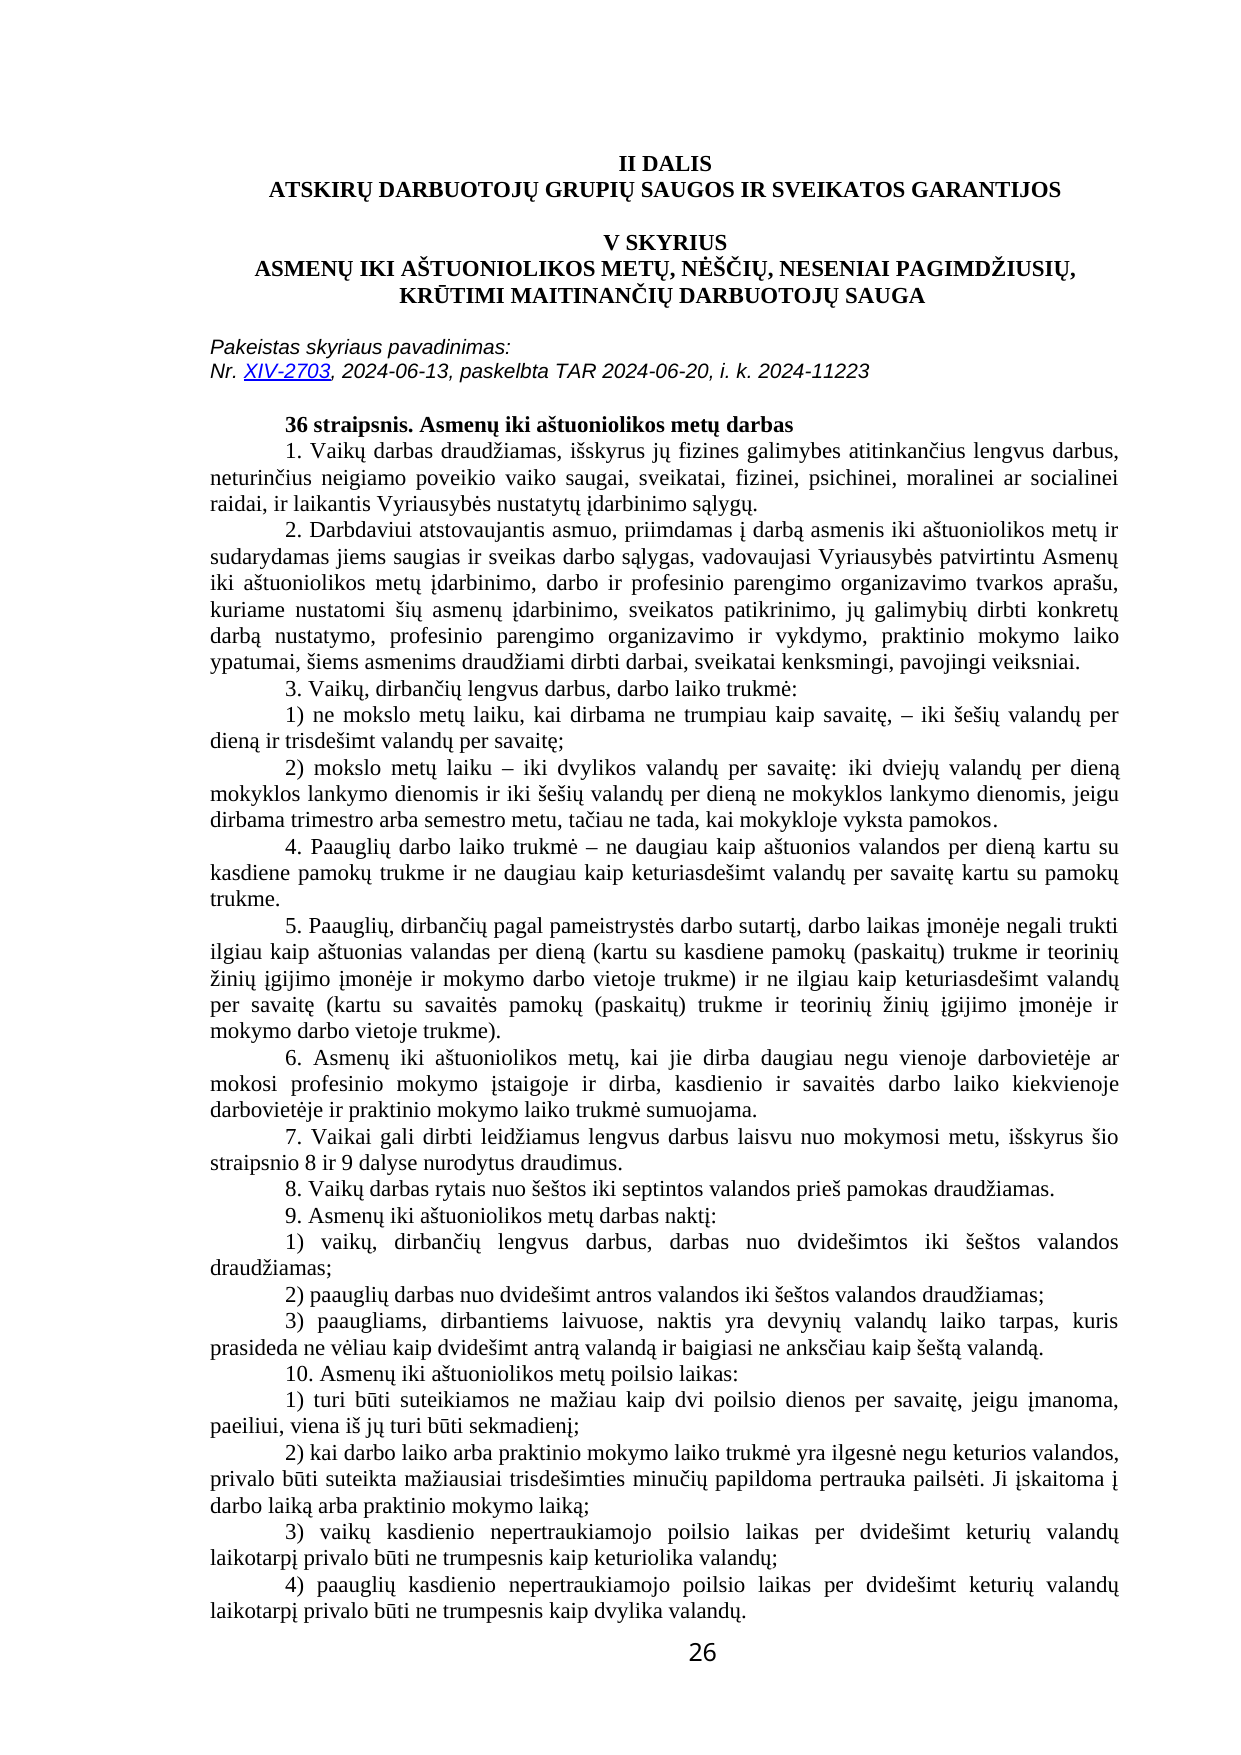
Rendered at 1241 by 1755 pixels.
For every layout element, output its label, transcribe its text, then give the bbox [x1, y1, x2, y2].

text 3. Vaikų, dirbančių lengvus darbus, darbo laiko trukmė: [210, 675, 1120, 701]
text 2) paauglių darbas nuo dvidešimt antros valandos iki šeštos valandos draudžiamas; [210, 1281, 1120, 1307]
text 1. Vaikų darbas draudžiamas, išskyrus jų fizines galimybes atitinkančius lengvus darbus, neturinčius neigiamo poveikio vaiko saugai, sveikatai, fizinei, psichinei, moralinei ar socialinei raidai, ir laikantis Vyriausybės nustatytų įdarbinimo sąlygų. [210, 437, 1120, 517]
text 4. Paauglių darbo laiko trukmė – ne daugiau kaip aštuonios valandos per dieną kartu su kasdiene pamokų trukme ir ne daugiau kaip keturiasdešimt valandų per savaitę kartu su pamokų trukme. [210, 833, 1120, 912]
text 7. Vaikai gali dirbti leidžiamus lengvus darbus laisvu nuo mokymosi metu, išskyrus šio straipsnio 8 ir 9 dalyse nurodytus draudimus. [210, 1123, 1120, 1175]
text Nr. XIV-2703, 2024-06-13, paskelbta TAR 2024-06-20, i. k. 2024-11223 [210, 358, 1120, 382]
text 1) turi būti suteikiamos ne mažiau kaip dvi poilsio dienos per savaitę, jeigu įmanoma, paeiliui, viena iš jų turi būti sekmadienį; [210, 1386, 1120, 1439]
text 3) vaikų kasdienio nepertraukiamojo poilsio laikas per dvidešimt keturių valandų laikotarpį privalo būti ne trumpesnis kaip keturiolika valandų; [210, 1518, 1120, 1571]
text 2) mokslo metų laiku – iki dvylikos valandų per savaitę: iki dviejų valandų per dieną mokyklos lankymo dienomis ir iki šešių valandų per dieną ne mokyklos lankymo dienomis, jeigu dirbama trimestro arba semestro metu, tačiau ne tada, kai mokykloje vyksta pamokos. [210, 754, 1120, 833]
text 3) paaugliams, dirbantiems laivuose, naktis yra devynių valandų laiko tarpas, kuris prasideda ne vėliau kaip dvidešimt antrą valandą ir baigiasi ne anksčiau kaip šeštą valandą. [210, 1307, 1120, 1360]
text 4) paauglių kasdienio nepertraukiamojo poilsio laikas per dvidešimt keturių valandų laikotarpį privalo būti ne trumpesnis kaip dvylika valandų. [210, 1571, 1120, 1623]
text ASMENŲ IKI AŠTUONIOLIKOS METŲ, NĖŠČIŲ, NESENIAI PAGIMDŽIUSIŲ, KRŪTIMI MAITINANČIŲ DARBUOTOJŲ SAUGA [210, 255, 1120, 308]
text V SKYRIUS [210, 229, 1120, 255]
subtitle II DALIS [210, 150, 1120, 176]
text 2) kai darbo laiko arba praktinio mokymo laiko trukmė yra ilgesnė negu keturios valandos, privalo būti suteikta mažiausiai trisdešimties minučių papildoma pertrauka pailsėti. Ji įskaitoma į darbo laiką arba praktinio mokymo laiką; [210, 1439, 1120, 1518]
text 2. Darbdaviui atstovaujantis asmuo, priimdamas į darbą asmenis iki aštuoniolikos metų ir sudarydamas jiems saugias ir sveikas darbo sąlygas, vadovaujasi Vyriausybės patvirtintu Asmenų iki aštuoniolikos metų įdarbinimo, darbo ir profesinio parengimo organizavimo tvarkos aprašu, kuriame nustatomi šių asmenų įdarbinimo, sveikatos patikrinimo, jų galimybių dirbti konkretų darbą nustatymo, profesinio parengimo organizavimo ir vykdymo, praktinio mokymo laiko ypatumai, šiems asmenims draudžiami dirbti darbai, sveikatai kenksmingi, pavojingi veiksniai. [210, 517, 1120, 675]
text 5. Paauglių, dirbančių pagal pameistrystės darbo sutartį, darbo laikas įmonėje negali trukti ilgiau kaip aštuonias valandas per dieną (kartu su kasdiene pamokų (paskaitų) trukme ir teorinių žinių įgijimo įmonėje ir mokymo darbo vietoje trukme) ir ne ilgiau kaip keturiasdešimt valandų per savaitę (kartu su savaitės pamokų (paskaitų) trukme ir teorinių žinių įgijimo įmonėje ir mokymo darbo vietoje trukme). [210, 912, 1120, 1044]
text 9. Asmenų iki aštuoniolikos metų darbas naktį: [210, 1202, 1120, 1228]
text 6. Asmenų iki aštuoniolikos metų, kai jie dirba daugiau negu vienoje darbovietėje ar mokosi profesinio mokymo įstaigoje ir dirba, kasdienio ir savaitės darbo laiko kiekvienoje darbovietėje ir praktinio mokymo laiko trukmė sumuojama. [210, 1044, 1120, 1123]
text 36 straipsnis. Asmenų iki aštuoniolikos metų darbas [210, 411, 1120, 437]
text 8. Vaikų darbas rytais nuo šeštos iki septintos valandos prieš pamokas draudžiamas. [210, 1175, 1120, 1202]
text 10. Asmenų iki aštuoniolikos metų poilsio laikas: [210, 1360, 1120, 1386]
text 1) vaikų, dirbančių lengvus darbus, darbas nuo dvidešimtos iki šeštos valandos draudžiamas; [210, 1228, 1120, 1281]
text Pakeistas skyriaus pavadinimas: [210, 334, 1120, 358]
text 1) ne mokslo metų laiku, kai dirbama ne trumpiau kaip savaitę, – iki šešių valandų per dieną ir trisdešimt valandų per savaitę; [210, 701, 1120, 754]
text ATSKIRŲ DARBUOTOJŲ GRUPIŲ SAUGOS IR SVEIKATOS GARANTIJOS [210, 176, 1120, 203]
